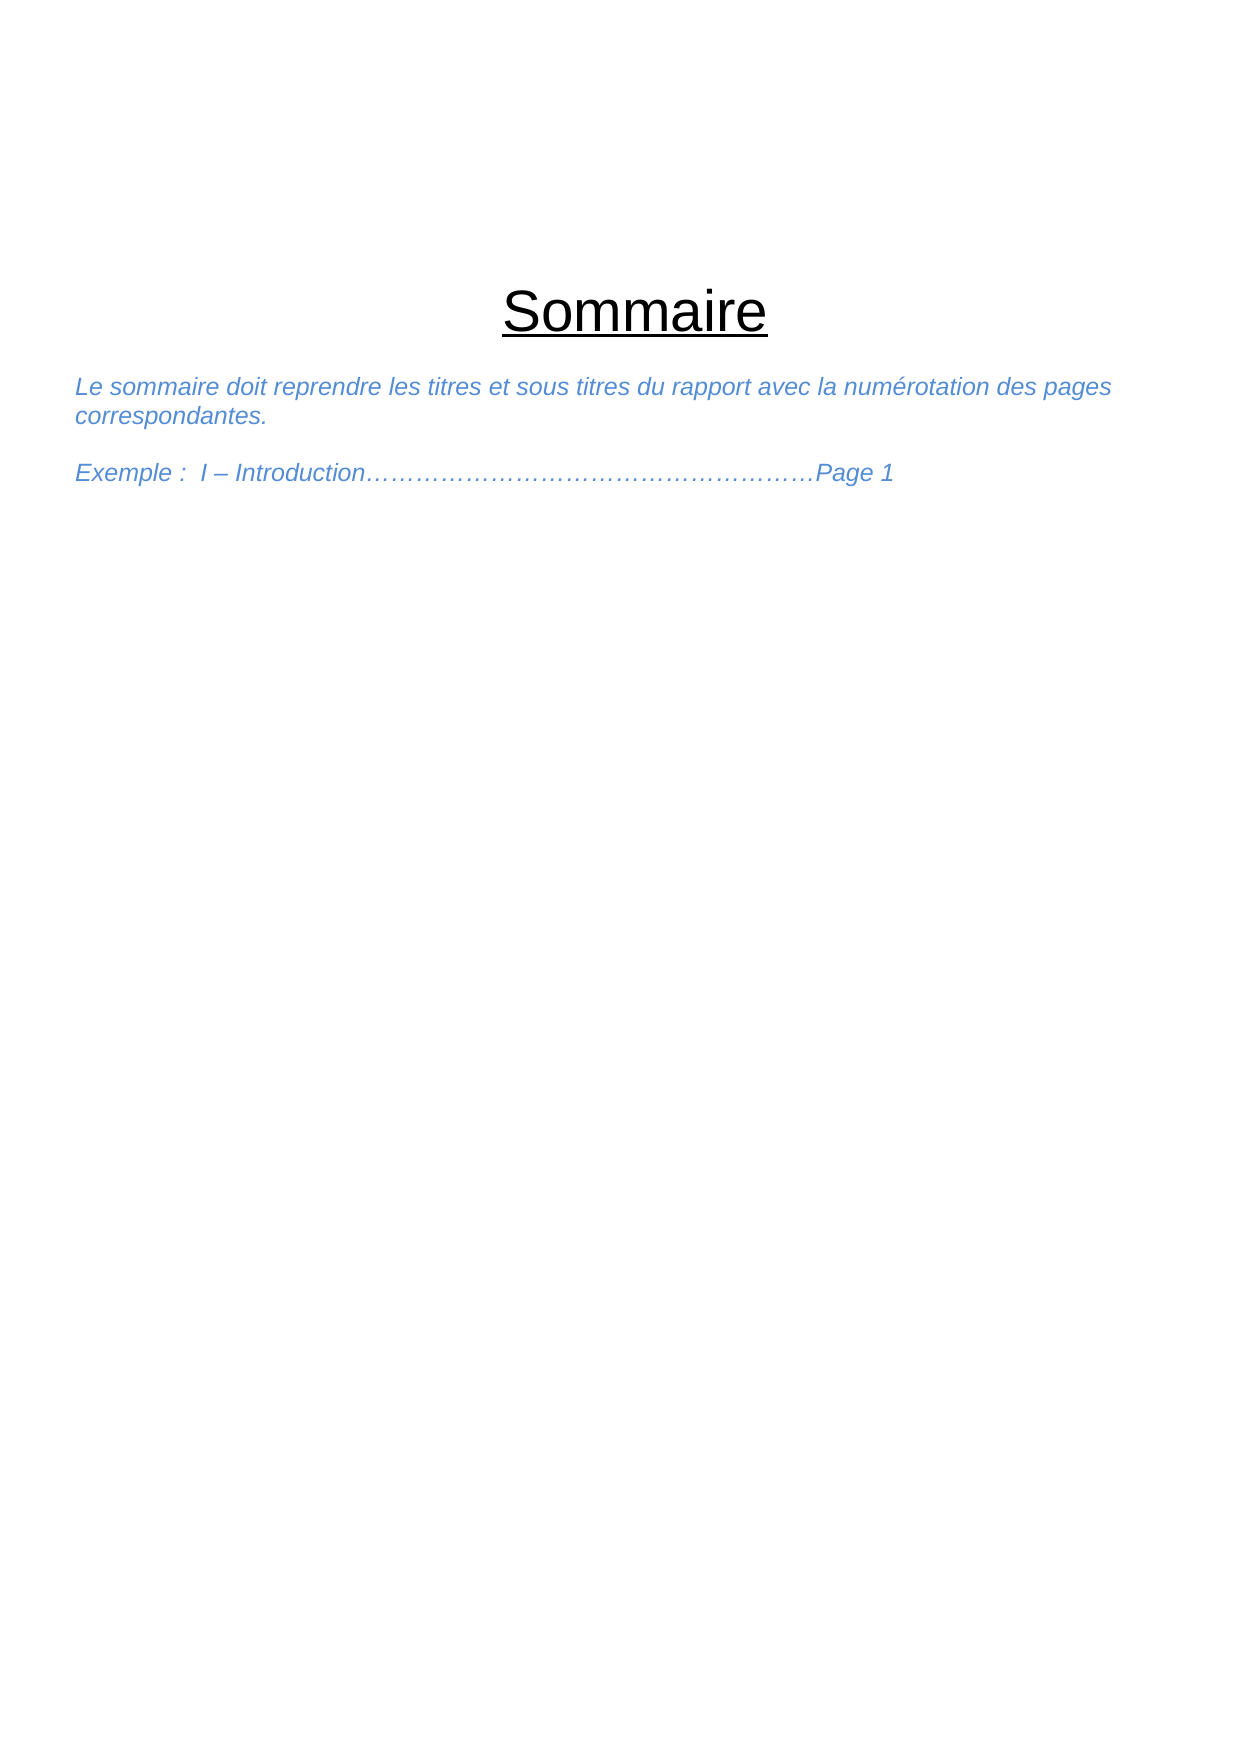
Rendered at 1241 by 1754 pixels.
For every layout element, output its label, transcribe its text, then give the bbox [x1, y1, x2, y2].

text Exemple : I – Introduction………………………………………………Page 1 [75, 458, 1165, 487]
text Sommaire [104, 276, 1165, 343]
text Le sommaire doit reprendre les titres et sous titres du rapport avec la numérotation des pages correspondantes. [75, 372, 1165, 429]
